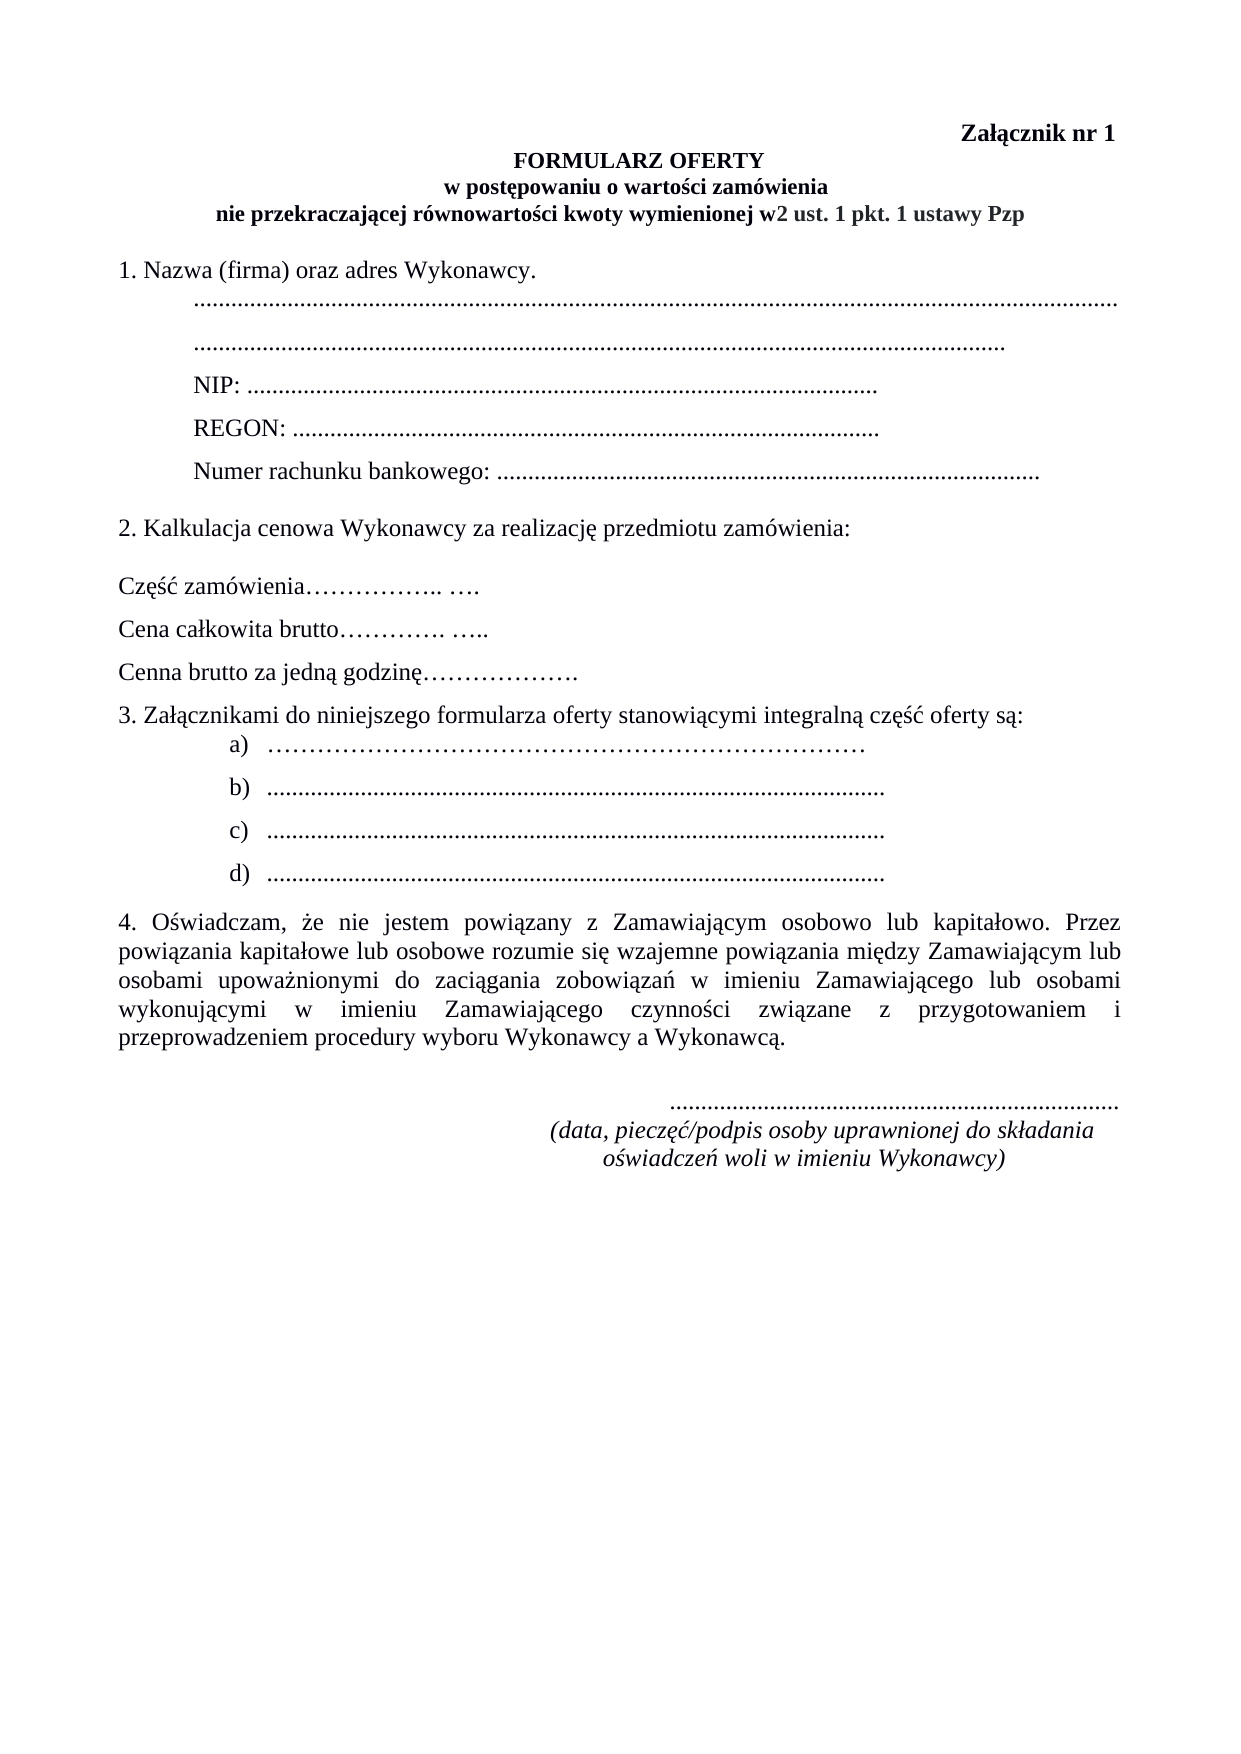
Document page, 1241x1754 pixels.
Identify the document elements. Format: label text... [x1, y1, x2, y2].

text Załącznik nr 1 [118, 118, 1122, 147]
text NIP: ..................................................................................................... [193, 370, 1122, 398]
text 3. Załącznikami do niniejszego formularza oferty stanowiącymi integralną część oferty są: [118, 700, 1122, 729]
text FORMULARZ OFERTY [156, 147, 1122, 173]
text w postępowaniu o wartości zamówienia [156, 173, 1122, 199]
list ................................................................................................... [229, 772, 1122, 801]
text Część zamówienia…………….. …. [118, 571, 1122, 600]
text Cenna brutto za jedną godzinę………………. [118, 657, 1122, 686]
list ................................................................................................... [229, 815, 1122, 844]
text Cena całkowita brutto…………. ….. [118, 614, 1122, 643]
list ……………………………………………………………… [229, 729, 1122, 758]
text 1. Nazwa (firma) oraz adres Wykonawcy. [118, 255, 1122, 283]
text ........................................................................ [156, 1086, 1122, 1115]
text 2. Kalkulacja cenowa Wykonawcy za realizację przedmiotu zamówienia: [118, 513, 1122, 542]
text 4. Oświadczam, że nie jestem powiązany z Zamawiającym osobowo lub kapitałowo. Przez powiązania kapitałowe lub osobowe rozumie się wzajemne powiązania między Zamawiającym lub osobami upoważnionymi do zaciągania zobowiązań w imieniu Zamawiającego lub osobami wykonującymi w imieniu Zamawiającego czynności związane z przygotowaniem i przeprowadzeniem procedury wyboru Wykonawcy a Wykonawcą. [118, 907, 1122, 1051]
text (data, pieczęć/podpis osoby uprawnionej do składania oświadczeń woli w imieniu Wykonawcy) [488, 1115, 1122, 1172]
text ...................................................................................................................................................................................................................................................................................... [193, 283, 1122, 355]
list ................................................................................................... [229, 858, 1122, 887]
text Numer rachunku bankowego: ....................................................................................... [193, 456, 1122, 485]
text REGON: .............................................................................................. [193, 413, 1122, 442]
text nie przekraczającej równowartości kwoty wymienionej w2 ust. 1 pkt. 1 ustawy Pzp [118, 199, 1122, 226]
